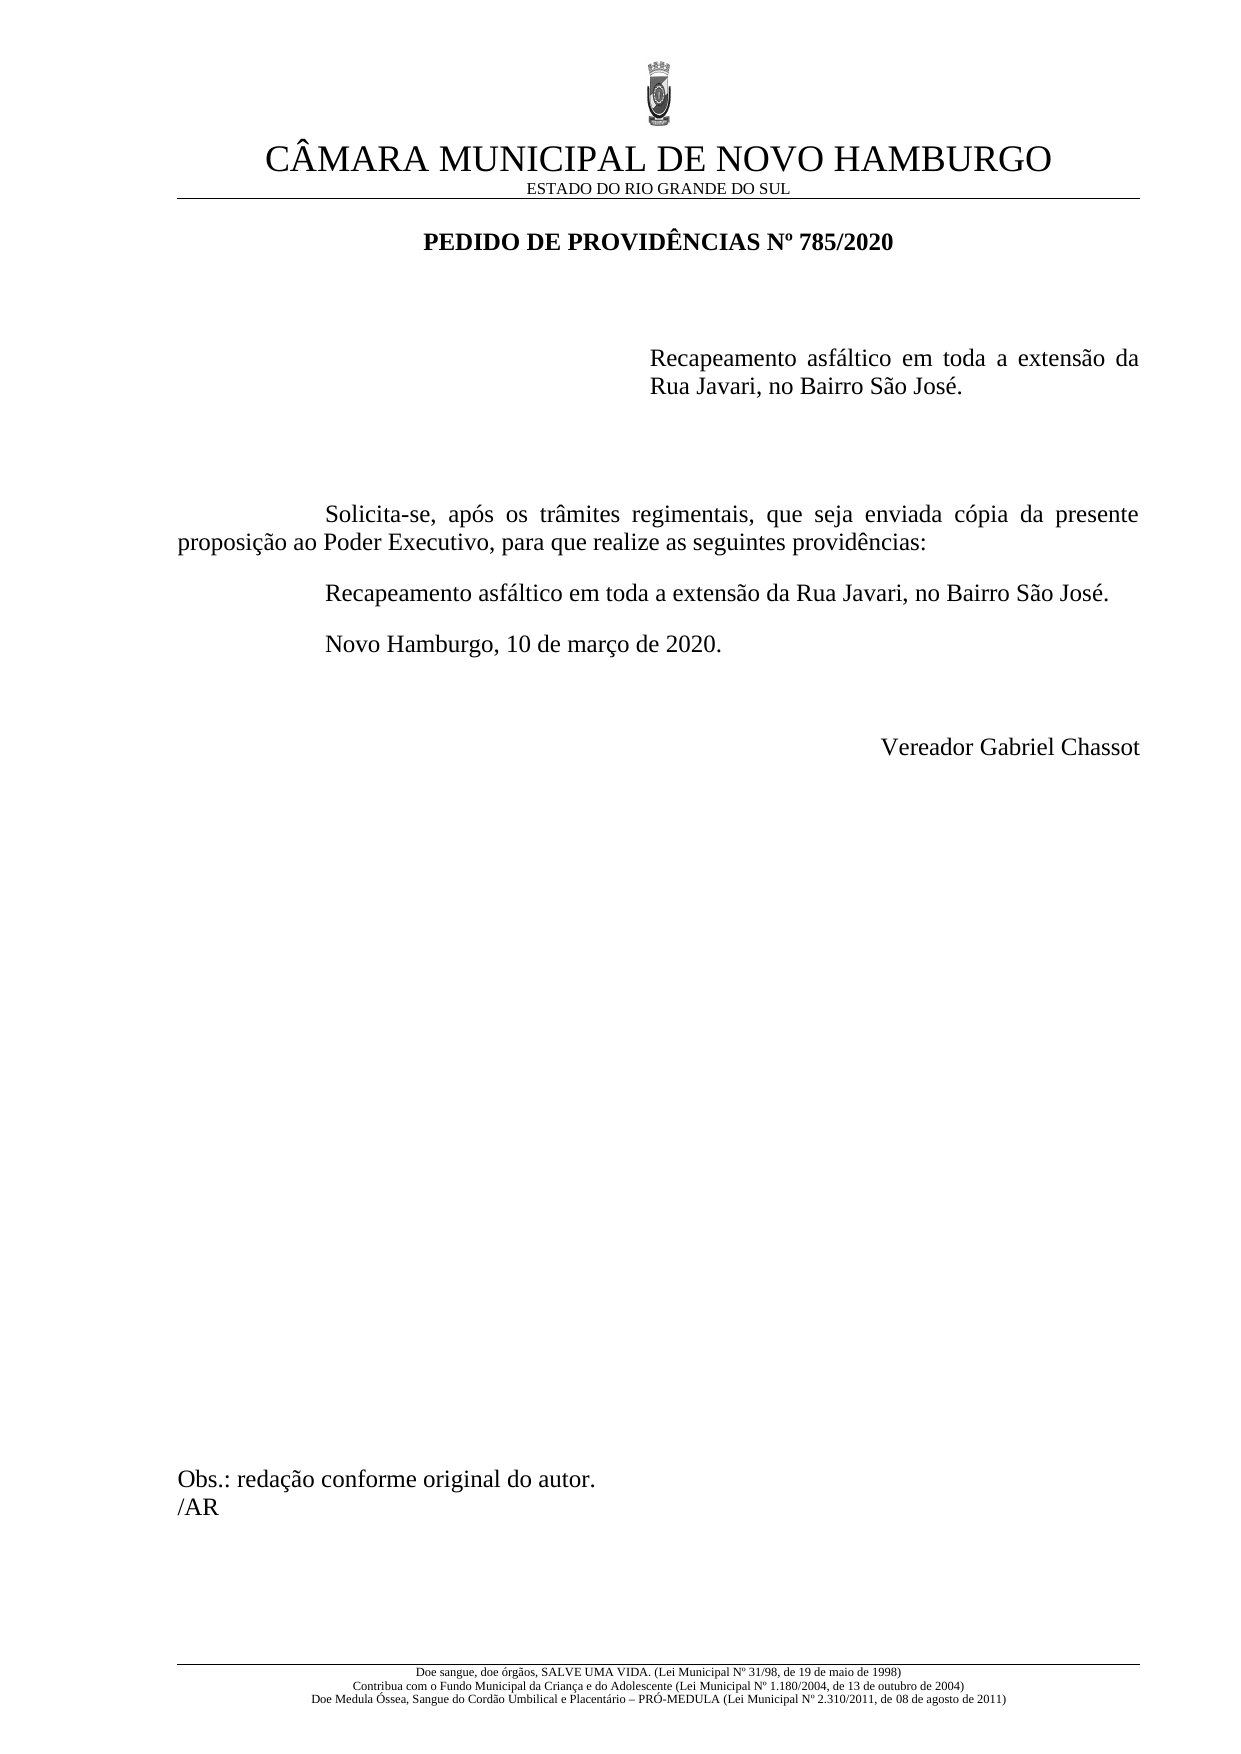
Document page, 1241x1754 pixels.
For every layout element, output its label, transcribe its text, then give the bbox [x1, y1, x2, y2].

text Novo Hamburgo, 10 de março de 2020. [177, 631, 1140, 658]
text PEDIDO DE PROVIDÊNCIAS Nº 785/2020 [177, 228, 1140, 256]
text Solicita-se, após os trâmites regimentais, que seja enviada cópia da presente proposição ao Poder Executivo, para que realize as seguintes providências: [177, 500, 1140, 556]
text Vereador Gabriel Chassot [177, 733, 1140, 761]
text /AR [177, 1493, 1140, 1521]
text Recapeamento asfáltico em toda a extensão da Rua Javari, no Bairro São José. [649, 344, 1140, 400]
text Obs.: redação conforme original do autor. [177, 1465, 1140, 1493]
text Recapeamento asfáltico em toda a extensão da Rua Javari, no Bairro São José. [177, 579, 1140, 607]
